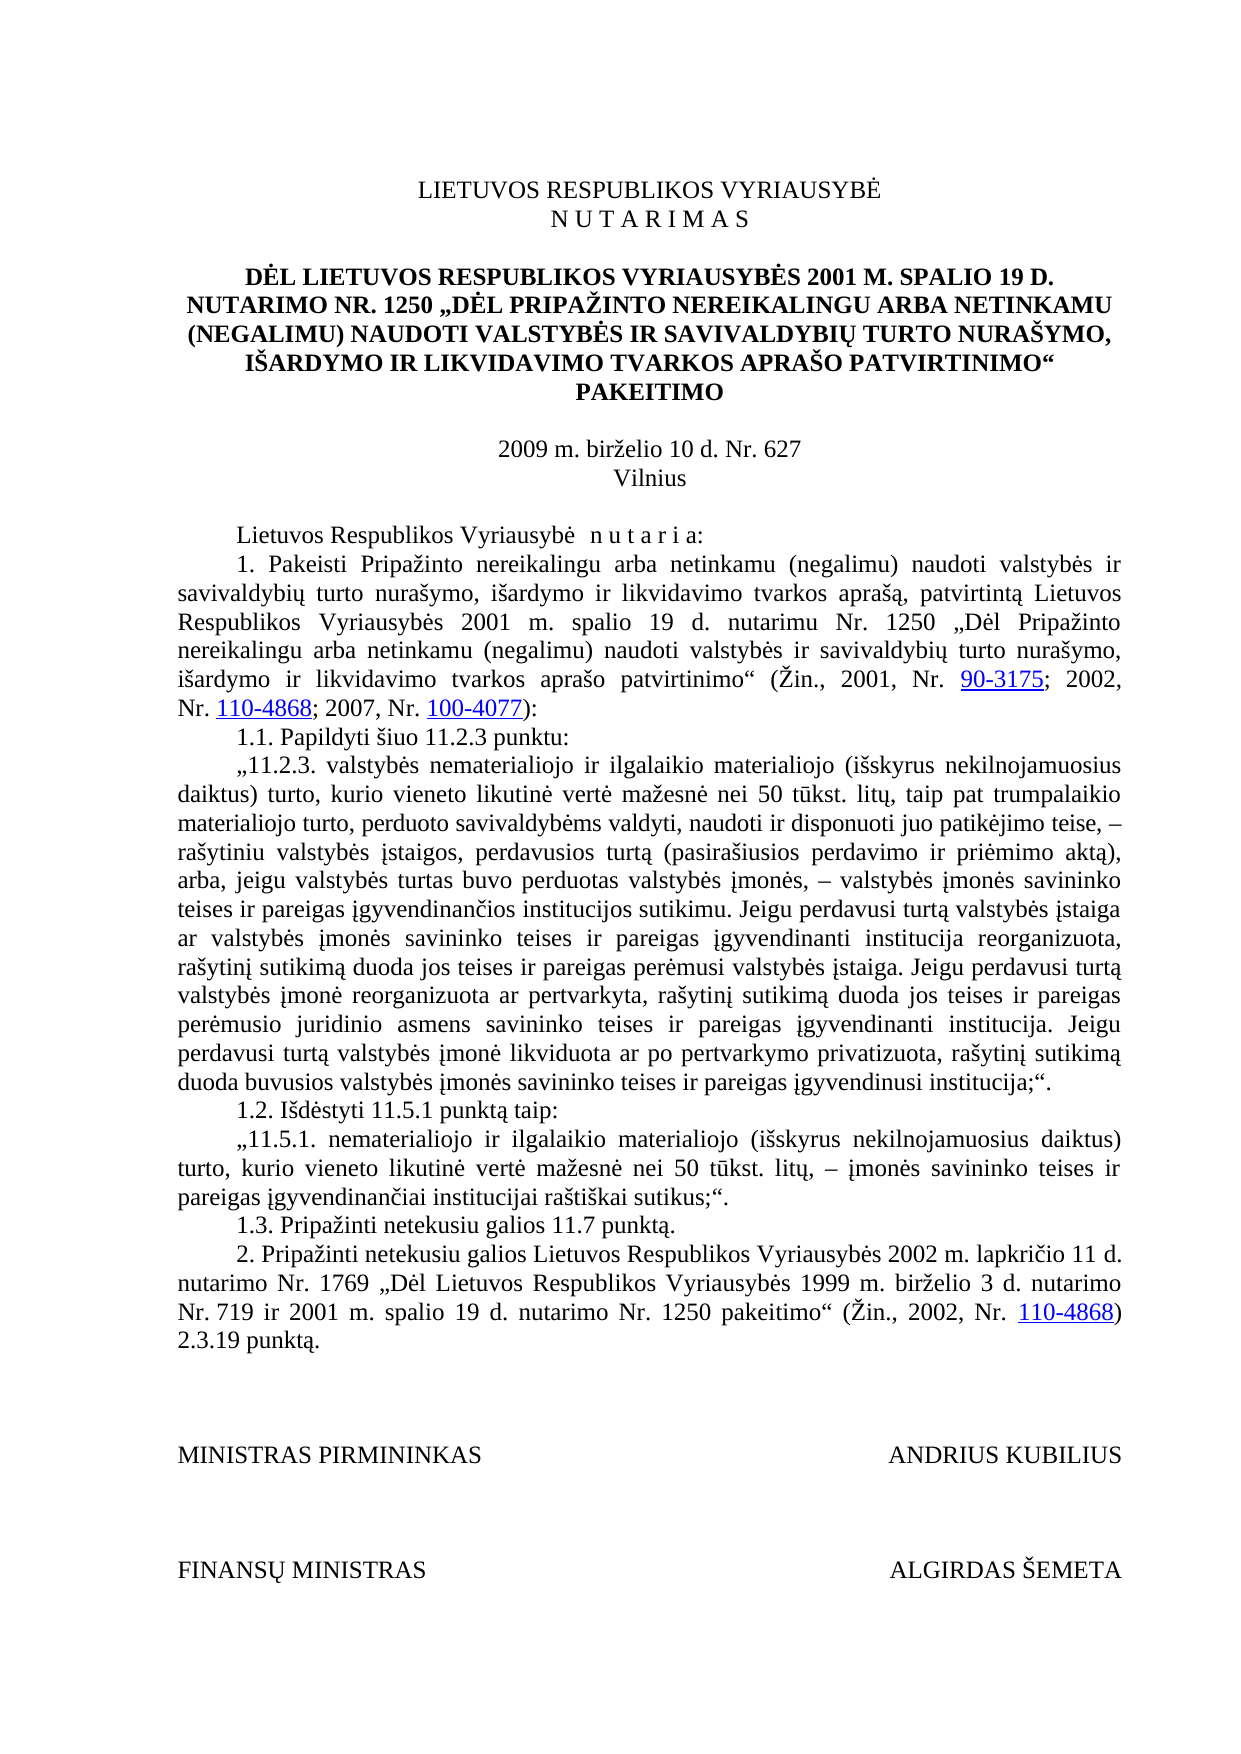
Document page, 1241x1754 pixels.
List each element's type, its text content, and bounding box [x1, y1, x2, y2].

text MINISTRAS PIRMININKAS ANDRIUS KUBILIUS [177, 1441, 1122, 1469]
text „11.5.1. nematerialiojo ir ilgalaikio materialiojo (išskyrus nekilnojamuosius daiktus) turto, kurio vieneto likutinė vertė mažesnė nei 50 tūkst. litų, – įmonės savininko teises ir pareigas įgyvendinančiai institucijai raštiškai sutikus;“. [177, 1124, 1122, 1211]
text NUTARIMAS [177, 204, 1122, 233]
text FINANSŲ MINISTRAS ALGIRDAS ŠEMETA [177, 1556, 1122, 1584]
text 1.2. Išdėstyti 11.5.1 punktą taip: [177, 1096, 1122, 1124]
text 1. Pakeisti Pripažinto nereikalingu arba netinkamu (negalimu) naudoti valstybės ir savivaldybių turto nurašymo, išardymo ir likvidavimo tvarkos aprašą, patvirtintą Lietuvos Respublikos Vyriausybės 2001 m. spalio 19 d. nutarimu Nr. 1250 „Dėl Pripažinto nereikalingu arba netinkamu (negalimu) naudoti valstybės ir savivaldybių turto nurašymo, išardymo ir likvidavimo tvarkos aprašo patvirtinimo“ (Žin., 2001, Nr. 90-3175; 2002, Nr. 110-4868; 2007, Nr. 100-4077): [177, 549, 1122, 722]
text Lietuvos Respublikos Vyriausybė [177, 176, 1122, 204]
text Lietuvos Respublikos Vyriausybė nutaria: [177, 521, 1122, 549]
text 2. Pripažinti netekusiu galios Lietuvos Respublikos Vyriausybės 2002 m. lapkričio 11 d. nutarimo Nr. 1769 „Dėl Lietuvos Respublikos Vyriausybės 1999 m. birželio 3 d. nutarimo Nr. 719 ir 2001 m. spalio 19 d. nutarimo Nr. 1250 pakeitimo“ (Žin., 2002, Nr. 110-4868) 2.3.19 punktą. [177, 1239, 1122, 1354]
text DĖL LIETUVOS RESPUBLIKOS VYRIAUSYBĖS 2001 M. SPALIO 19 D. NUTARIMO NR. 1250 „DĖL PRIPAŽINTO NEREIKALINGU ARBA NETINKAMU (NEGALIMU) NAUDOTI VALSTYBĖS IR SAVIVALDYBIŲ TURTO NURAŠYMO, IŠARDYMO IR LIKVIDAVIMO TVARKOS APRAŠO PATVIRTINIMO“ PAKEITIMO [177, 262, 1122, 406]
text 1.1. Papildyti šiuo 11.2.3 punktu: [177, 722, 1122, 751]
text Vilnius [177, 463, 1122, 492]
text „11.2.3. valstybės nematerialiojo ir ilgalaikio materialiojo (išskyrus nekilnojamuosius daiktus) turto, kurio vieneto likutinė vertė mažesnė nei 50 tūkst. litų, taip pat trumpalaikio materialiojo turto, perduoto savivaldybėms valdyti, naudoti ir disponuoti juo patikėjimo teise, – rašytiniu valstybės įstaigos, perdavusios turtą (pasirašiusios perdavimo ir priėmimo aktą), arba, jeigu valstybės turtas buvo perduotas valstybės įmonės, – valstybės įmonės savininko teises ir pareigas įgyvendinančios institucijos sutikimu. Jeigu perdavusi turtą valstybės įstaiga ar valstybės įmonės savininko teises ir pareigas įgyvendinanti institucija reorganizuota, rašytinį sutikimą duoda jos teises ir pareigas perėmusi valstybės įstaiga. Jeigu perdavusi turtą valstybės įmonė reorganizuota ar pertvarkyta, rašytinį sutikimą duoda jos teises ir pareigas perėmusio juridinio asmens savininko teises ir pareigas įgyvendinanti institucija. Jeigu perdavusi turtą valstybės įmonė likviduota ar po pertvarkymo privatizuota, rašytinį sutikimą duoda buvusios valstybės įmonės savininko teises ir pareigas įgyvendinusi institucija;“. [177, 751, 1122, 1096]
text 2009 m. birželio 10 d. Nr. 627 [177, 434, 1122, 463]
text 1.3. Pripažinti netekusiu galios 11.7 punktą. [177, 1211, 1122, 1239]
